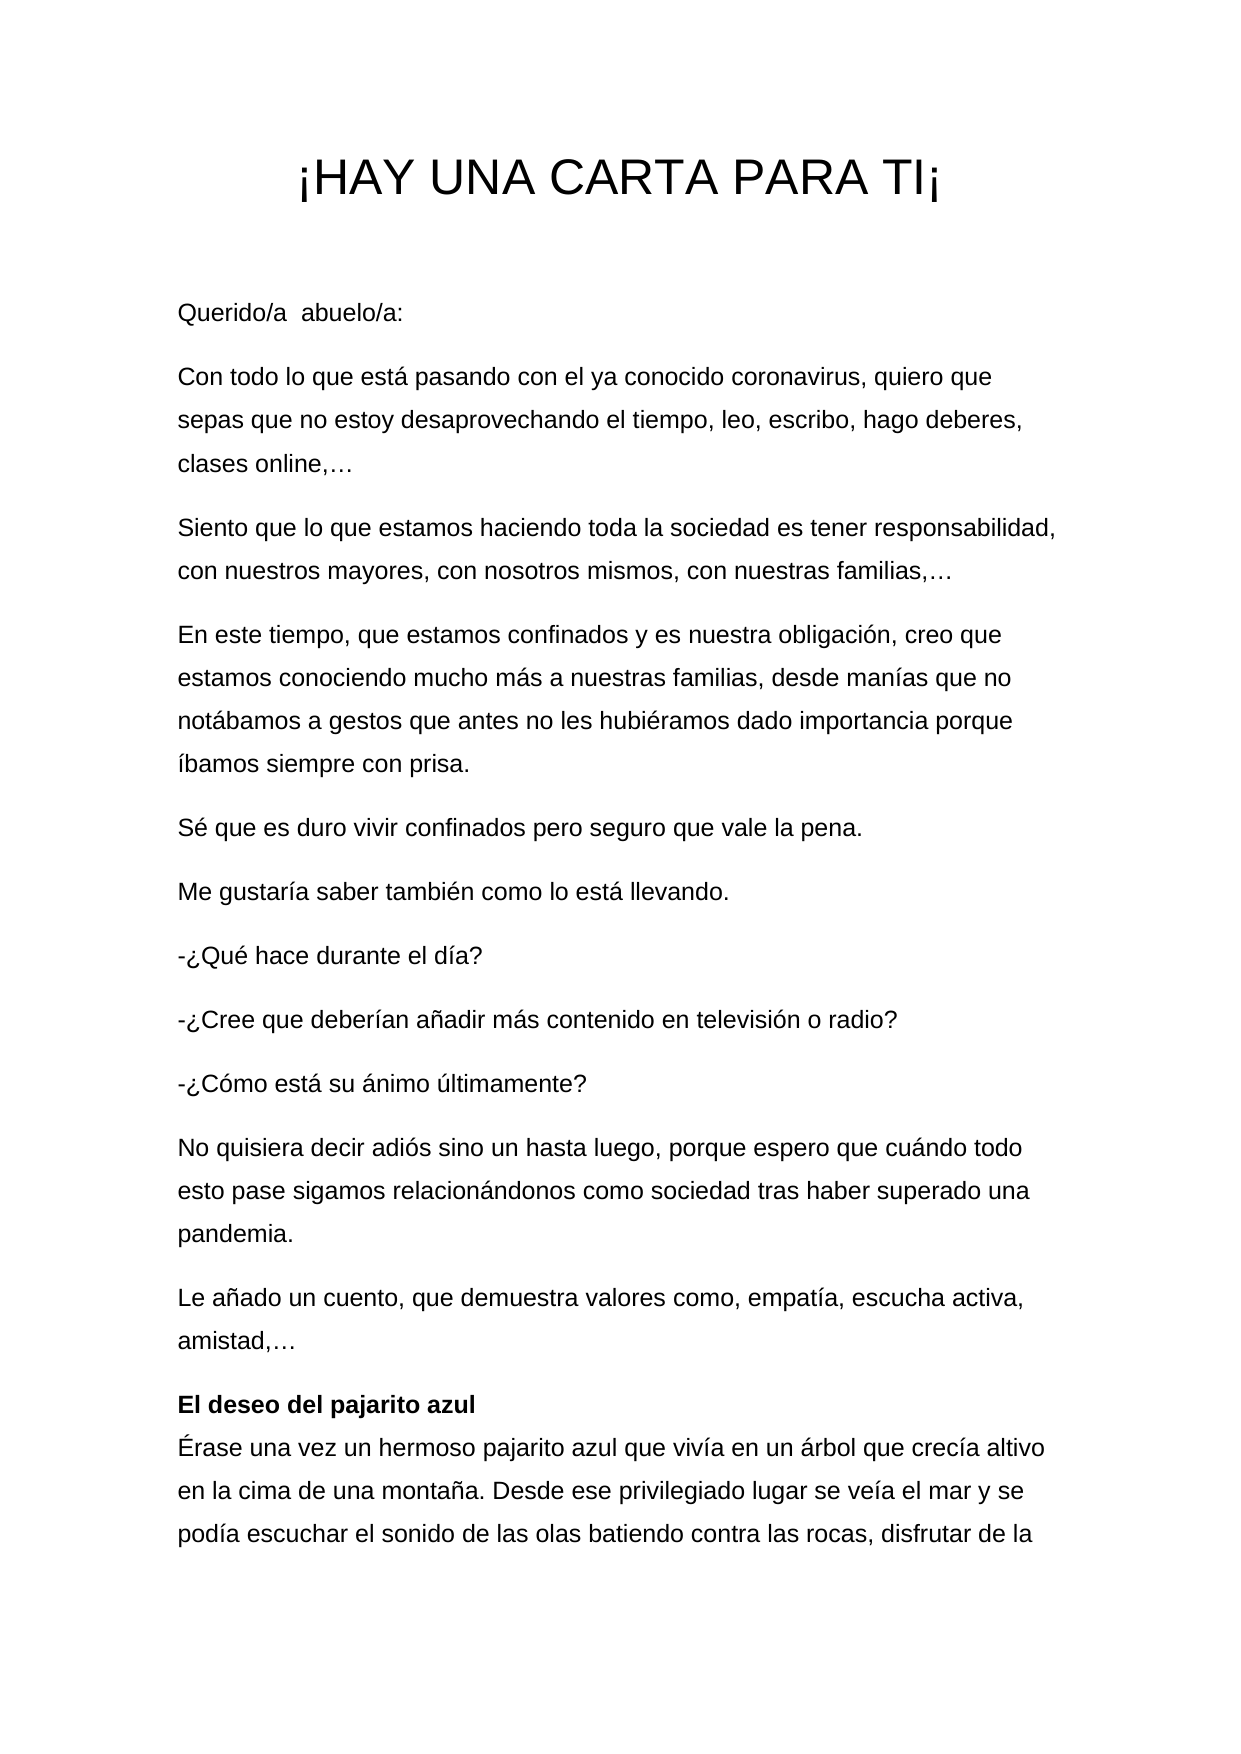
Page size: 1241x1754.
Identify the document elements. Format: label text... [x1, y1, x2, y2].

text Me gustaría saber también como lo está llevando. [177, 877, 1063, 906]
text -¿Qué hace durante el día? [177, 941, 1063, 970]
text Sé que es duro vivir confinados pero seguro que vale la pena. [177, 813, 1063, 842]
text No quisiera decir adiós sino un hasta luego, porque espero que cuándo todo esto pase sigamos relacionándonos como sociedad tras haber superado una pandemia. [177, 1133, 1063, 1248]
text En este tiempo, que estamos confinados y es nuestra obligación, creo que estamos conociendo mucho más a nuestras familias, desde manías que no notábamos a gestos que antes no les hubiéramos dado importancia porque íbamos siempre con prisa. [177, 620, 1063, 778]
text -¿Cree que deberían añadir más contenido en televisión o radio? [177, 1005, 1063, 1034]
text Le añado un cuento, que demuestra valores como, empatía, escucha activa, amistad,… [177, 1283, 1063, 1355]
text Querido/a abuelo/a: [177, 298, 1063, 327]
text ¡HAY UNA CARTA PARA TI¡ [177, 148, 1063, 205]
text Siento que lo que estamos haciendo toda la sociedad es tener responsabilidad, con nuestros mayores, con nosotros mismos, con nuestras familias,… [177, 513, 1063, 584]
text El deseo del pajarito azul Érase una vez un hermoso pajarito azul que vivía en un árbol que crecía altivo en la cima de una montaña. Desde ese privilegiado lugar se veía el mar y se podía escuchar el sonido de las olas batiendo contra las rocas, disfrutar de la [177, 1390, 1063, 1548]
text Con todo lo que está pasando con el ya conocido coronavirus, quiero que sepas que no estoy desaprovechando el tiempo, leo, escribo, hago deberes, clases online,… [177, 362, 1063, 477]
text -¿Cómo está su ánimo últimamente? [177, 1069, 1063, 1098]
